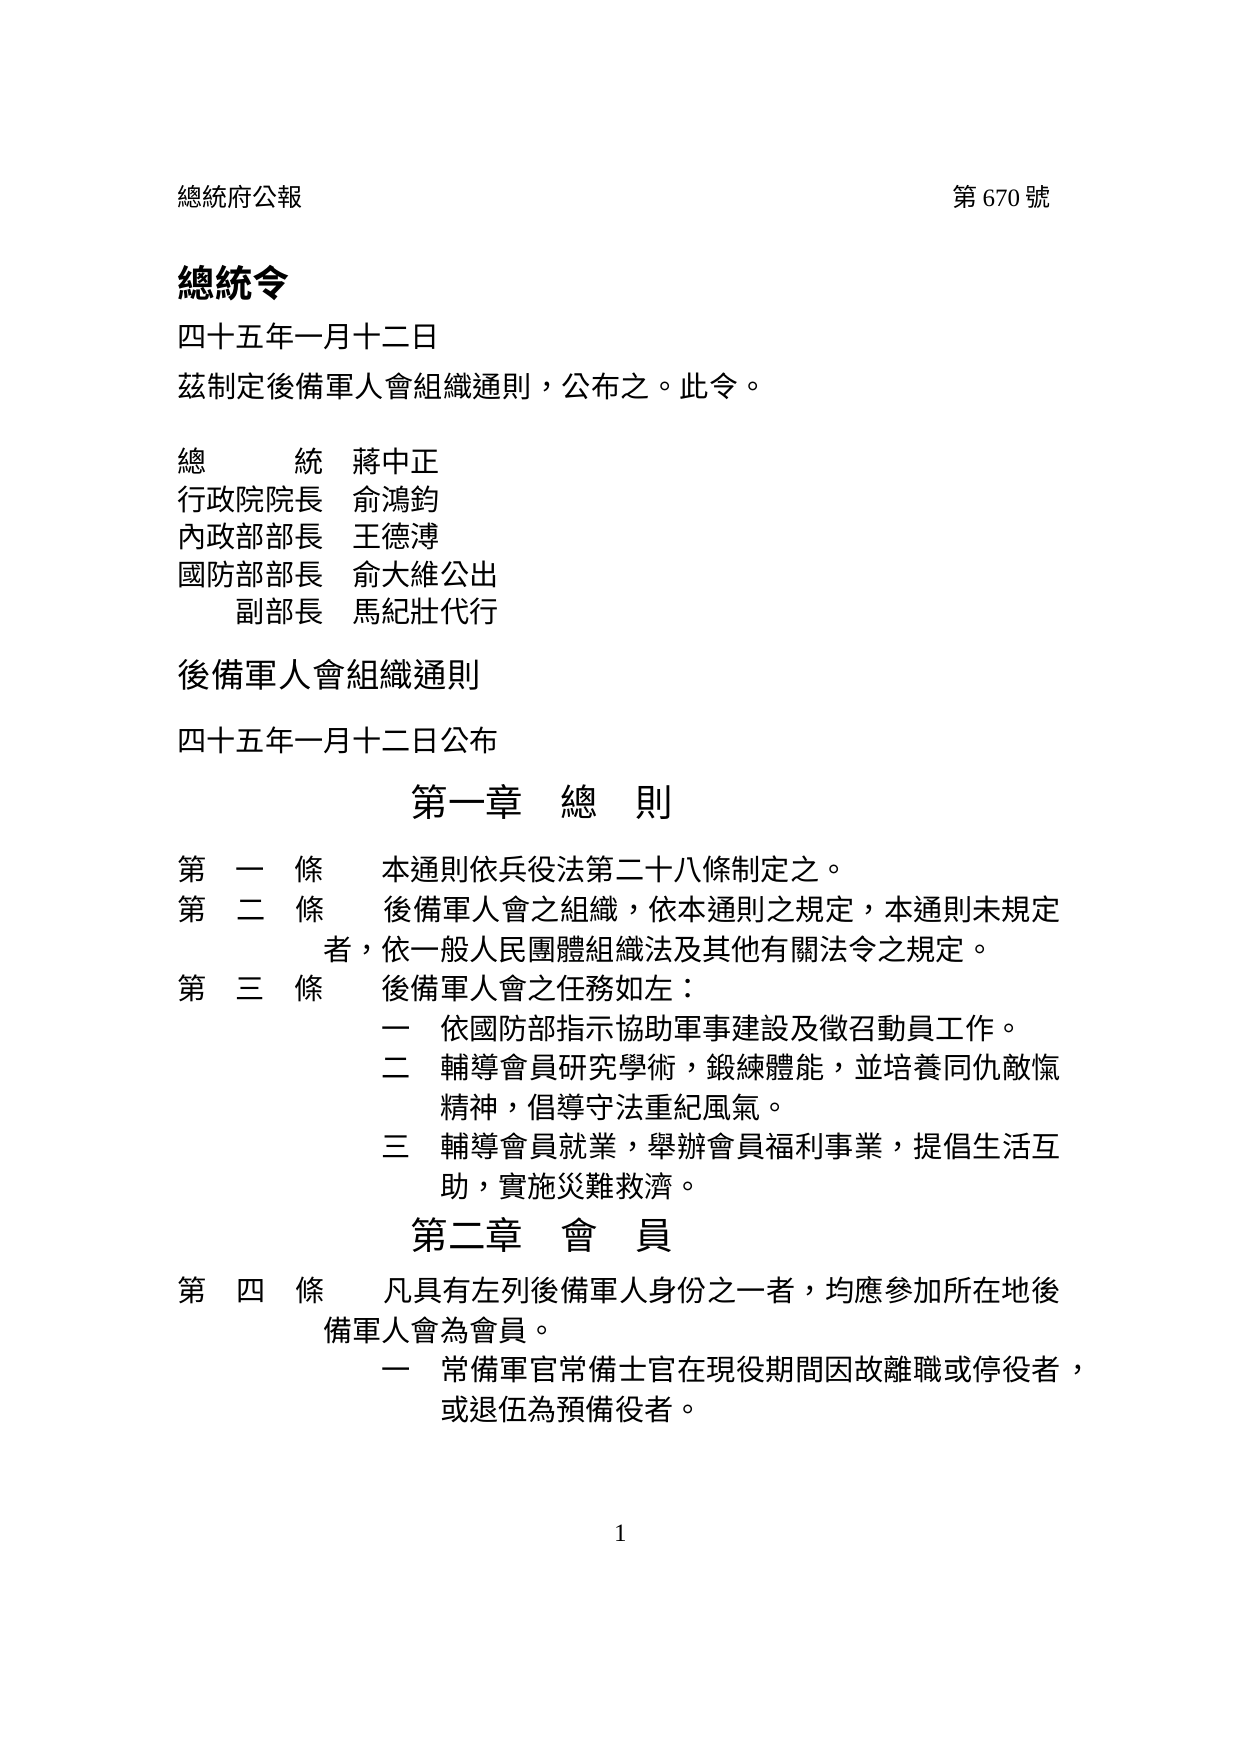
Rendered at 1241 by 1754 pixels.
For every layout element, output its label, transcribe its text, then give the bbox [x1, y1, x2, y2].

text 第 二 條 後備軍人會之組織，依本通則之規定，本通則未規定者，依一般人民團體組織法及其他有關法令之規定。 [177, 889, 1063, 968]
text 二 輔導會員研究學術，鍛練體能，並培養同仇敵愾精神，倡導守法重紀風氣。 [381, 1047, 1063, 1126]
text 總 統 蔣中正 [177, 443, 1063, 480]
text 國防部部長 俞大維公出 [177, 555, 1063, 593]
text 後備軍人會組織通則 [177, 655, 1063, 695]
text 第一章 總 則 [411, 784, 1063, 824]
text 四十五年一月十二日公布 [177, 720, 1063, 759]
text 第 一 條 本通則依兵役法第二十八條制定之。 [177, 849, 1063, 889]
text 總統令 [177, 266, 1063, 305]
text 三 輔導會員就業，舉辦會員福利事業，提倡生活互助，實施災難救濟。 [381, 1126, 1063, 1205]
text 一 依國防部指示協助軍事建設及徵召動員工作。 [381, 1007, 1063, 1047]
text 茲制定後備軍人會組織通則，公布之。此令。 [177, 368, 1063, 405]
text 副部長 馬紀壯代行 [177, 593, 1063, 630]
text 第 四 條 凡具有左列後備軍人身份之一者，均應參加所在地後備軍人會為會員。 [177, 1270, 1063, 1349]
text 四十五年一月十二日 [177, 318, 1063, 355]
text 一 常備軍官常備士官在現役期間因故離職或停役者，或退伍為預備役者。 [381, 1349, 1063, 1428]
text 第二章 會 員 [411, 1218, 1063, 1257]
text 行政院院長 俞鴻鈞 [177, 480, 1063, 518]
text 內政部部長 王德溥 [177, 518, 1063, 555]
text 第 三 條 後備軍人會之任務如左： [177, 968, 1063, 1007]
